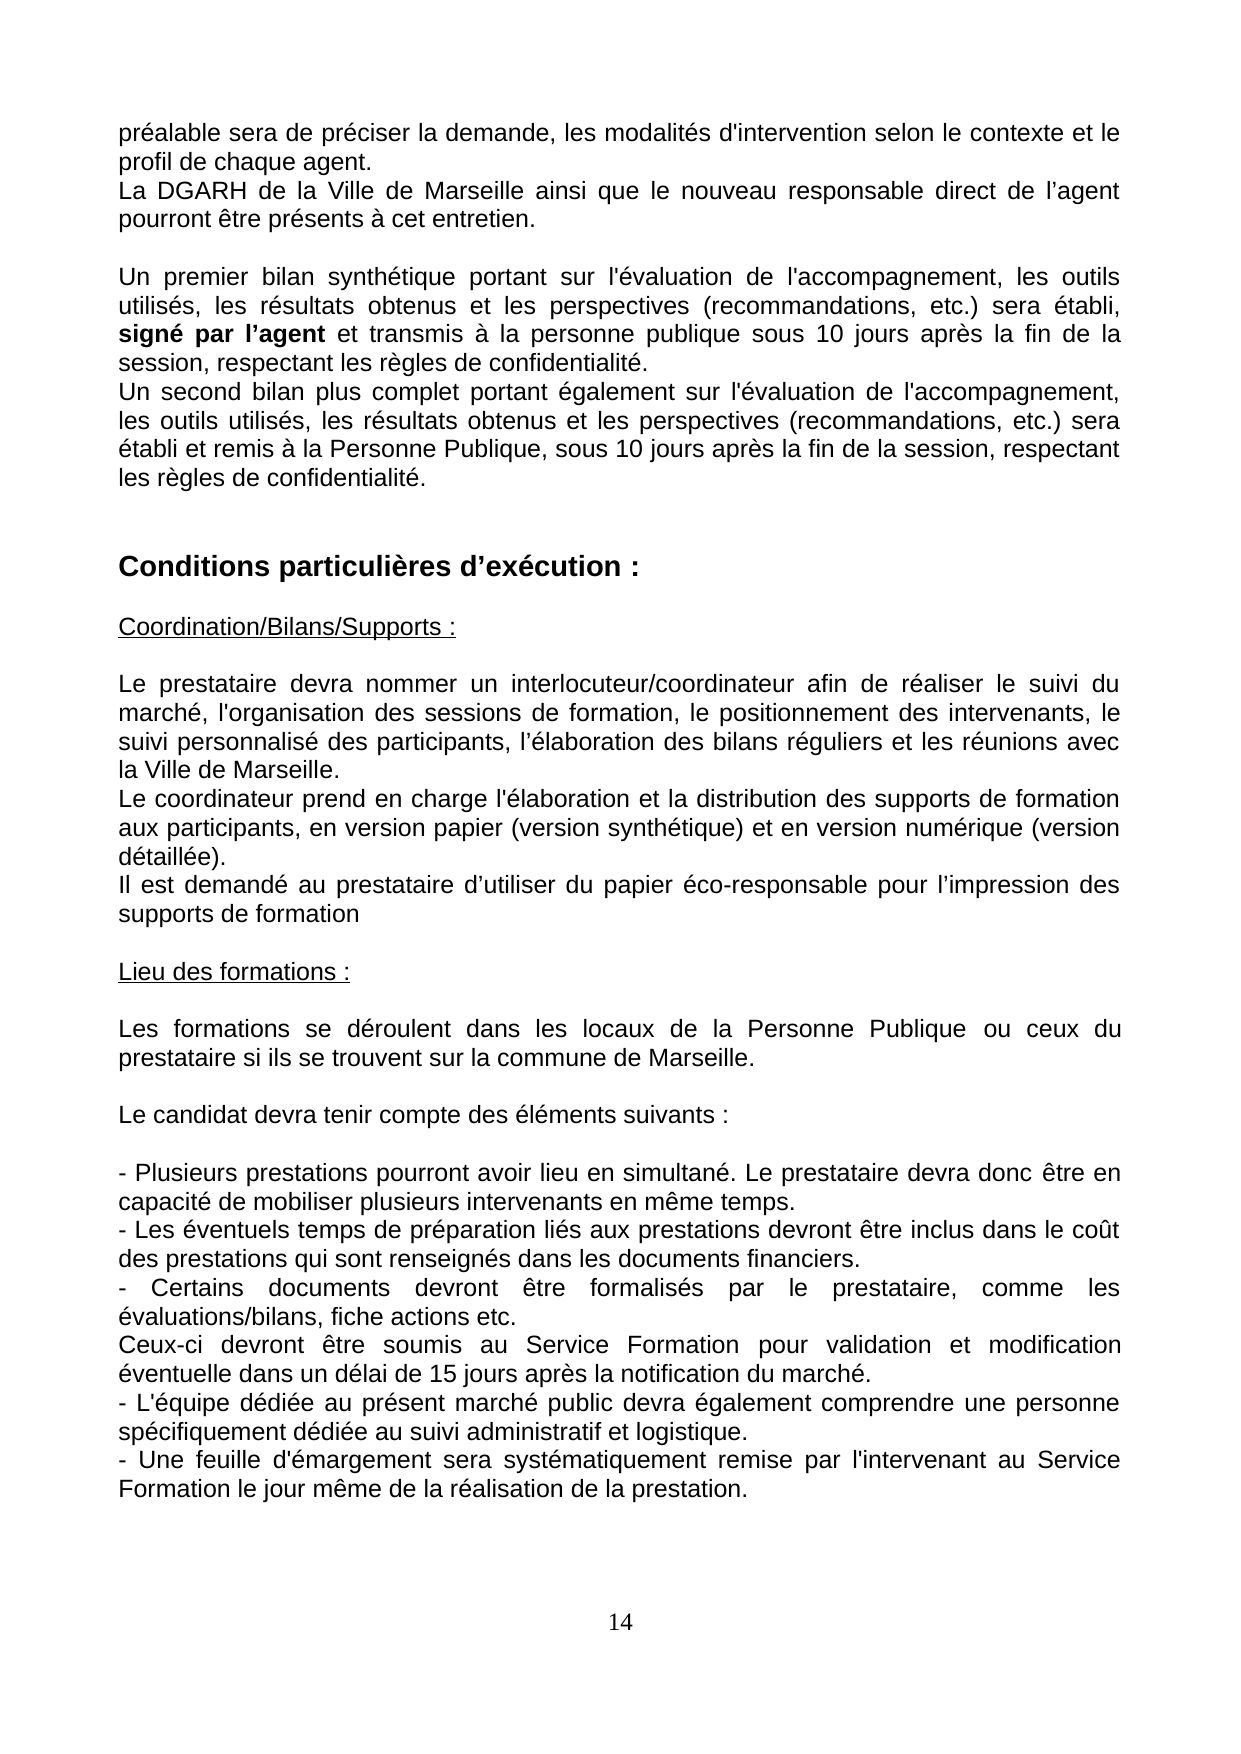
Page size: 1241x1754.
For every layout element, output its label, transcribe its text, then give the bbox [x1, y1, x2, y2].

text Lieu des formations : [118, 957, 1122, 985]
text Un premier bilan synthétique portant sur l'évaluation de l'accompagnement, les outils utilisés, les résultats obtenus et les perspectives (recommandations, etc.) sera établi, signé par l’agent et transmis à la personne publique sous 10 jours après la fin de la session, respectant les règles de confidentialité. [118, 262, 1122, 377]
text - Plusieurs prestations pourront avoir lieu en simultané. Le prestataire devra donc être en capacité de mobiliser plusieurs intervenants en même temps. [118, 1158, 1122, 1215]
text - Les éventuels temps de préparation liés aux prestations devront être inclus dans le coût des prestations qui sont renseignés dans les documents financiers. [118, 1215, 1122, 1273]
text Conditions particulières d’exécution : [118, 549, 1122, 583]
text - Certains documents devront être formalisés par le prestataire, comme les évaluations/bilans, fiche actions etc. [118, 1273, 1122, 1330]
text - L'équipe dédiée au présent marché public devra également comprendre une personne spécifiquement dédiée au suivi administratif et logistique. [118, 1388, 1122, 1445]
text Il est demandé au prestataire d’utiliser du papier éco-responsable pour l’impression des supports de formation [118, 870, 1122, 928]
text - Une feuille d'émargement sera systématiquement remise par l'intervenant au Service Formation le jour même de la réalisation de la prestation. [118, 1445, 1122, 1503]
text Le candidat devra tenir compte des éléments suivants : [118, 1100, 1122, 1129]
text Un second bilan plus complet portant également sur l'évaluation de l'accompagnement, les outils utilisés, les résultats obtenus et les perspectives (recommandations, etc.) sera établi et remis à la Personne Publique, sous 10 jours après la fin de la session, respectant les règles de confidentialité. [118, 377, 1122, 492]
text Les formations se déroulent dans les locaux de la Personne Publique ou ceux du prestataire si ils se trouvent sur la commune de Marseille. [118, 1014, 1122, 1072]
text La DGARH de la Ville de Marseille ainsi que le nouveau responsable direct de l’agent pourront être présents à cet entretien. [118, 176, 1122, 233]
text Coordination/Bilans/Supports : [118, 612, 1122, 640]
text Le prestataire devra nommer un interlocuteur/coordinateur afin de réaliser le suivi du marché, l'organisation des sessions de formation, le positionnement des intervenants, le suivi personnalisé des participants, l’élaboration des bilans réguliers et les réunions avec la Ville de Marseille. [118, 669, 1122, 784]
text Le coordinateur prend en charge l'élaboration et la distribution des supports de formation aux participants, en version papier (version synthétique) et en version numérique (version détaillée). [118, 784, 1122, 870]
text préalable sera de préciser la demande, les modalités d'intervention selon le contexte et le profil de chaque agent. [118, 118, 1122, 176]
text Ceux-ci devront être soumis au Service Formation pour validation et modification éventuelle dans un délai de 15 jours après la notification du marché. [118, 1330, 1122, 1388]
